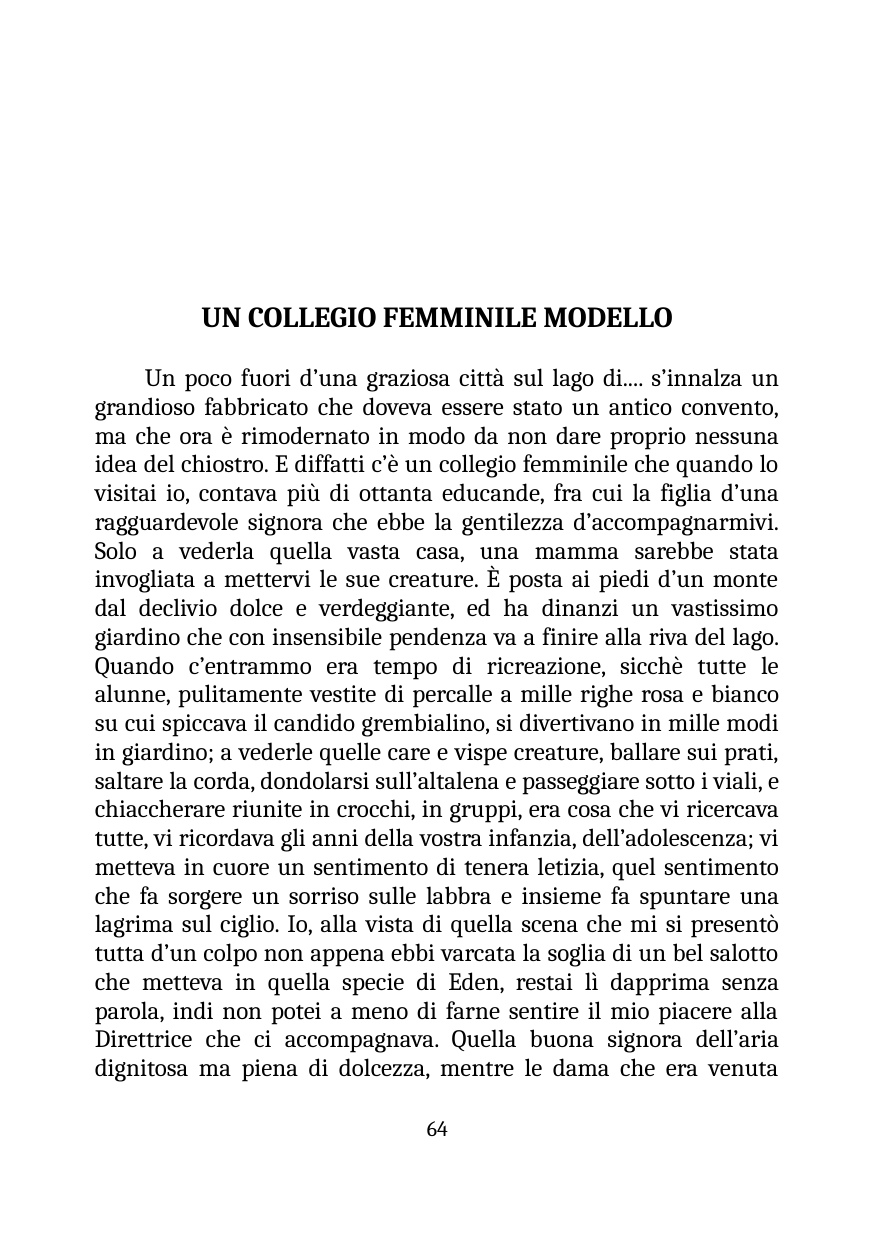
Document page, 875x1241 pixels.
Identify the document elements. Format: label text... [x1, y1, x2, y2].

subtitle UN COLLEGIO FEMMINILE MODELLO [94, 301, 779, 335]
text Un poco fuori d’una graziosa città sul lago di.... s’innalza un grandioso fabbricato che doveva essere stato un antico convento, ma che ora è rimodernato in modo da non dare proprio nessuna idea del chiostro. E diffatti c’è un collegio femminile che quando lo visitai io, contava più di ottanta educande, fra cui la figlia d’una ragguardevole signora che ebbe la gentilezza d’accompagnarmivi. Solo a vederla quella vasta casa, una mamma sarebbe stata invogliata a mettervi le sue creature. È posta ai piedi d’un monte dal declivio dolce e verdeggiante, ed ha dinanzi un vastissimo giardino che con insensibile pendenza va a finire alla riva del lago. Quando c’entrammo era tempo di ricreazione, sicchè tutte le alunne, pulitamente vestite di percalle a mille righe rosa e bianco su cui spiccava il candido grembialino, si divertivano in mille modi in giardino; a vederle quelle care e vispe creature, ballare sui prati, saltare la corda, dondolarsi sull’altalena e passeggiare sotto i viali, e chiaccherare riunite in crocchi, in gruppi, era cosa che vi ricercava tutte, vi ricordava gli anni della vostra infanzia, dell’adolescenza; vi metteva in cuore un sentimento di tenera letizia, quel sentimento che fa sorgere un sorriso sulle labbra e insieme fa spuntare una lagrima sul ciglio. Io, alla vista di quella scena che mi si presentò tutta d’un colpo non appena ebbi varcata la soglia di un bel salotto che metteva in quella specie di Eden, restai lì dapprima senza parola, indi non potei a meno di farne sentire il mio piacere alla Direttrice che ci accompagnava. Quella buona signora dell’aria dignitosa ma piena di dolcezza, mentre le dama che era venuta [94, 364, 779, 1083]
